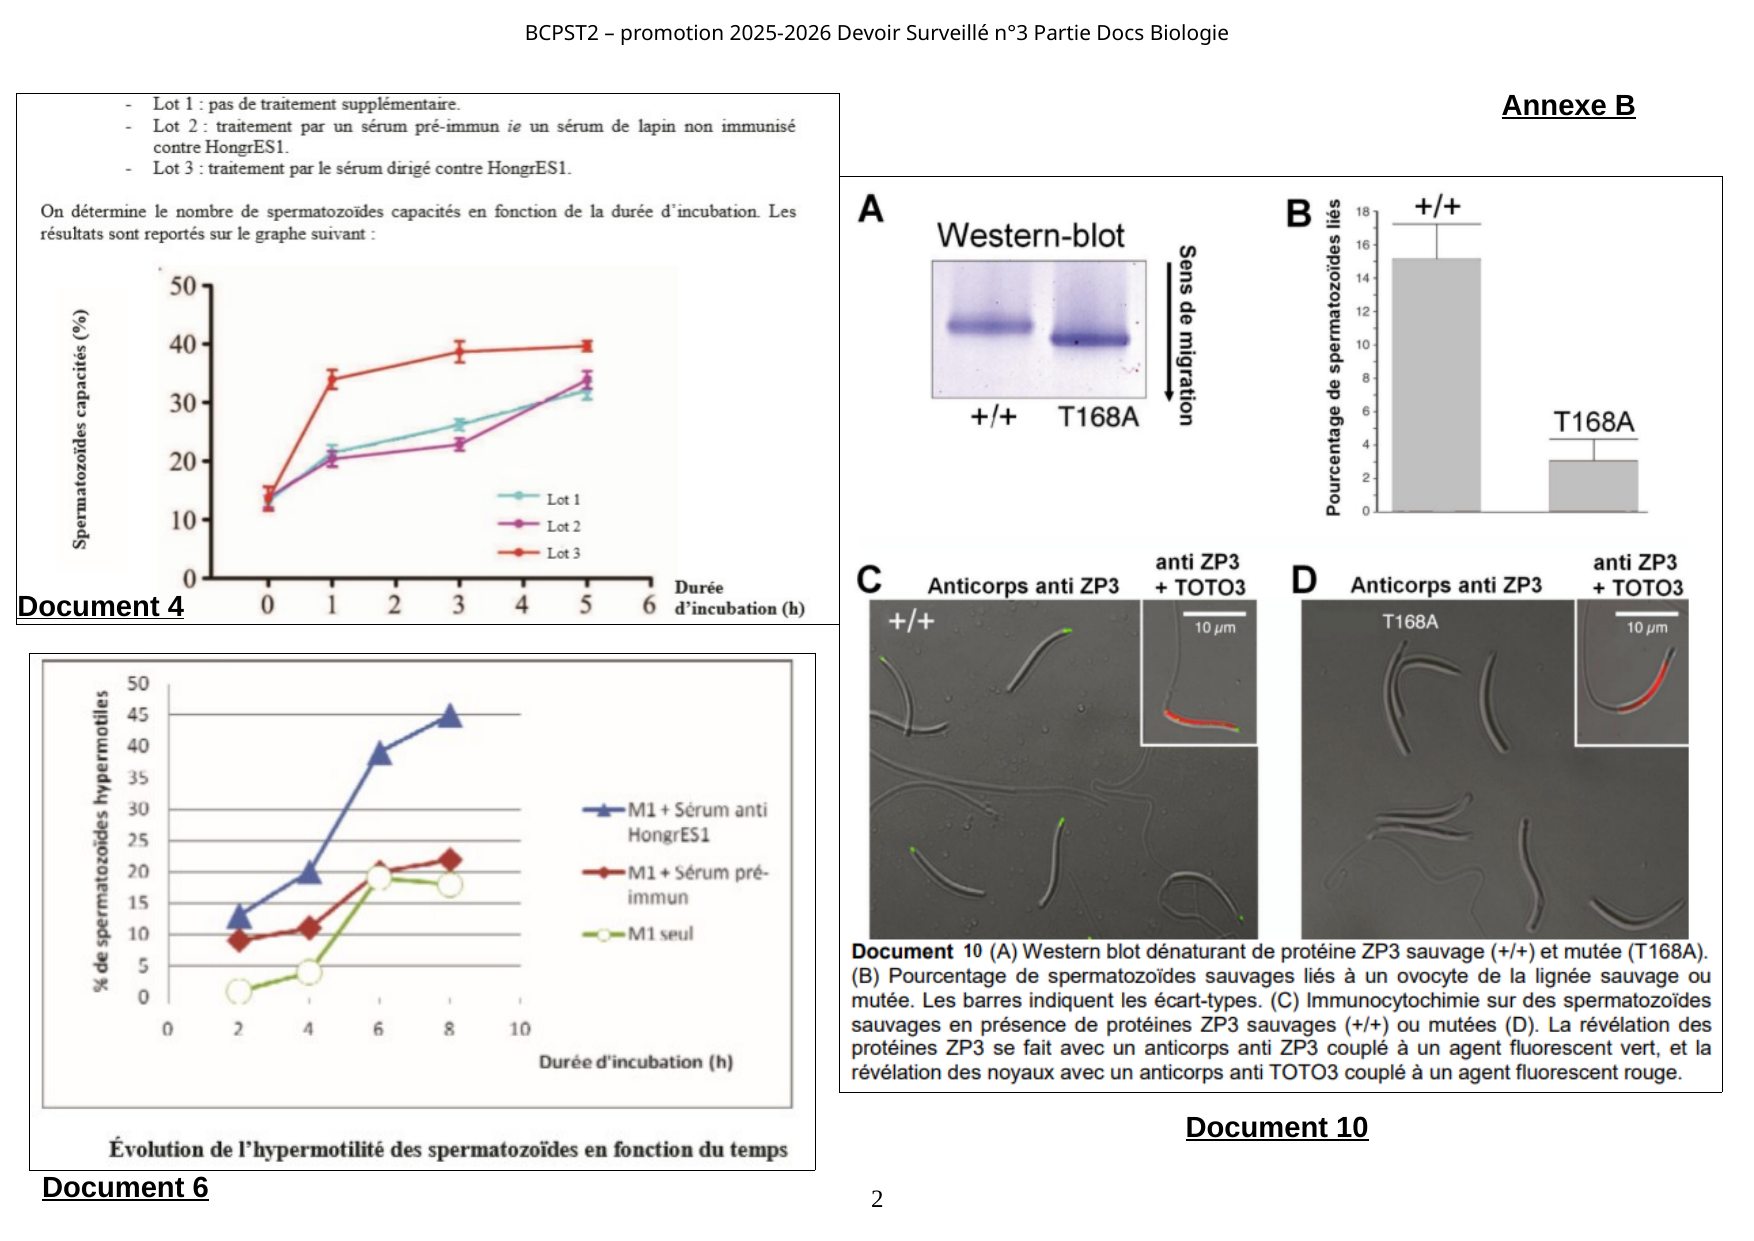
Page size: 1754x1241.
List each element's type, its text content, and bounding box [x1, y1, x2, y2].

picture [842, 179, 1719, 1089]
picture [23, 599, 33, 613]
picture [19, 96, 837, 622]
picture [31, 655, 813, 1167]
text Annexe B [181, 88, 1636, 121]
